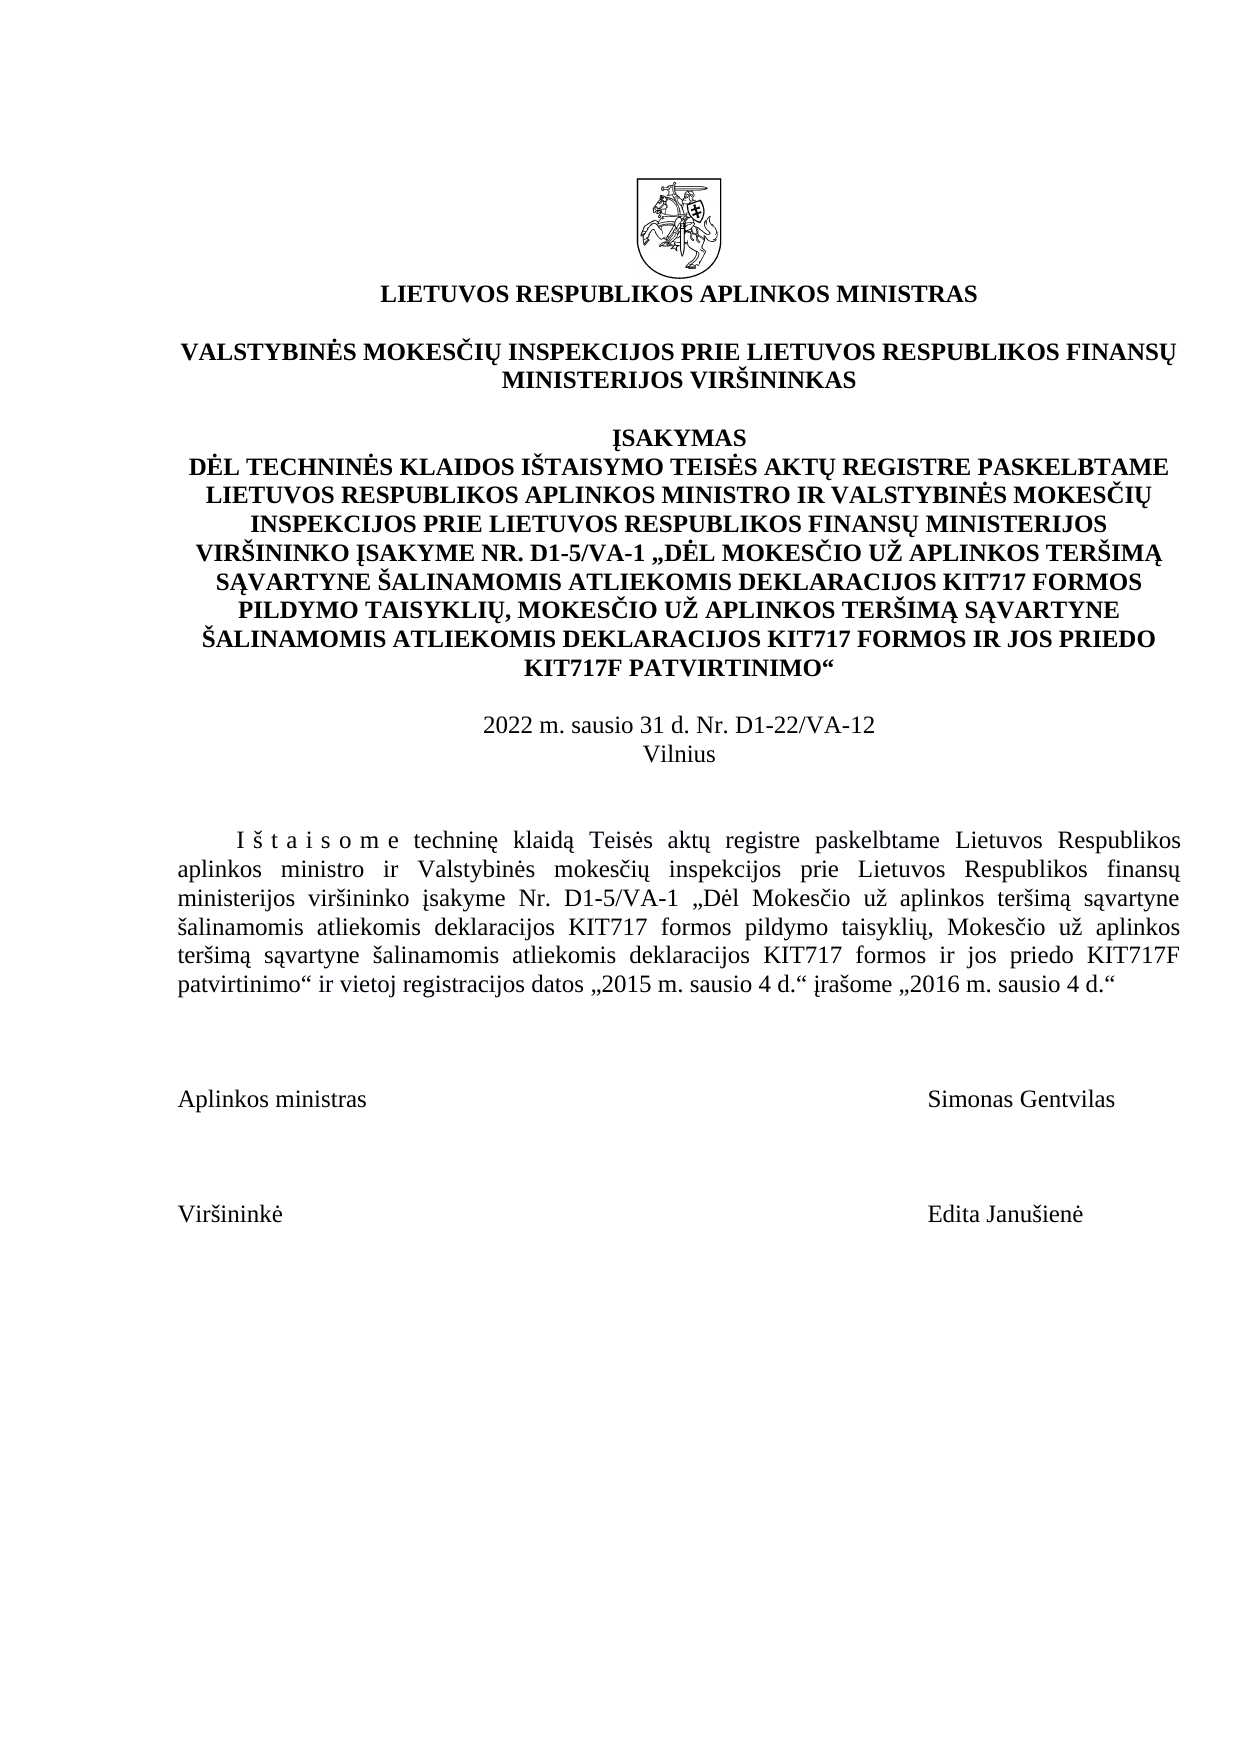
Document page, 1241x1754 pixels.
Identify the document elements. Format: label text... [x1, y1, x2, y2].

text ĮSAKYMAS [177, 423, 1181, 452]
text VALSTYBINĖS MOKESČIŲ INSPEKCIJOS PRIE LIETUVOS RESPUBLIKOS FINANSŲ MINISTERIJOS VIRŠININKAS [177, 337, 1181, 394]
text Viršininkė Edita Janušienė [177, 1199, 1181, 1228]
text Ištaisome techninę klaidą Teisės aktų registre paskelbtame Lietuvos Respublikos aplinkos ministro ir Valstybinės mokesčių inspekcijos prie Lietuvos Respublikos finansų ministerijos viršininko įsakyme Nr. D1-5/VA-1 „Dėl Mokesčio už aplinkos teršimą sąvartyne šalinamomis atliekomis deklaracijos KIT717 formos pildymo taisyklių, Mokesčio už aplinkos teršimą sąvartyne šalinamomis atliekomis deklaracijos KIT717 formos ir jos priedo KIT717F patvirtinimo“ ir vietoj registracijos datos „2015 m. sausio 4 d.“ įrašome „2016 m. sausio 4 d.“ [177, 826, 1181, 998]
text DĖL TECHNINĖS KLAIDOS IŠTAISYMO TEISĖS AKTŲ REGISTRE PASKELBTAME LIETUVOS RESPUBLIKOS APLINKOS MINISTRO IR VALSTYBINĖS MOKESČIŲ INSPEKCIJOS PRIE LIETUVOS RESPUBLIKOS FINANSŲ MINISTERIJOS VIRŠININKO ĮSAKYME NR. D1-5/VA-1 „DĖL MOKESČIO UŽ APLINKOS TERŠIMĄ SĄVARTYNE ŠALINAMOMIS ATLIEKOMIS DEKLARACIJOS KIT717 FORMOS PILDYMO TAISYKLIŲ, MOKESČIO UŽ APLINKOS TERŠIMĄ SĄVARTYNE ŠALINAMOMIS ATLIEKOMIS DEKLARACIJOS KIT717 FORMOS IR JOS PRIEDO KIT717F PATVIRTINIMO“ [177, 452, 1181, 682]
text 2022 m. sausio 31 d. Nr. D1-22/VA-12 [177, 711, 1181, 739]
text Vilnius [177, 739, 1181, 768]
text Aplinkos ministras Simonas Gentvilas [177, 1084, 1181, 1113]
text LIETUVOS RESPUBLIKOS APLINKOS MINISTRAS [177, 279, 1181, 308]
